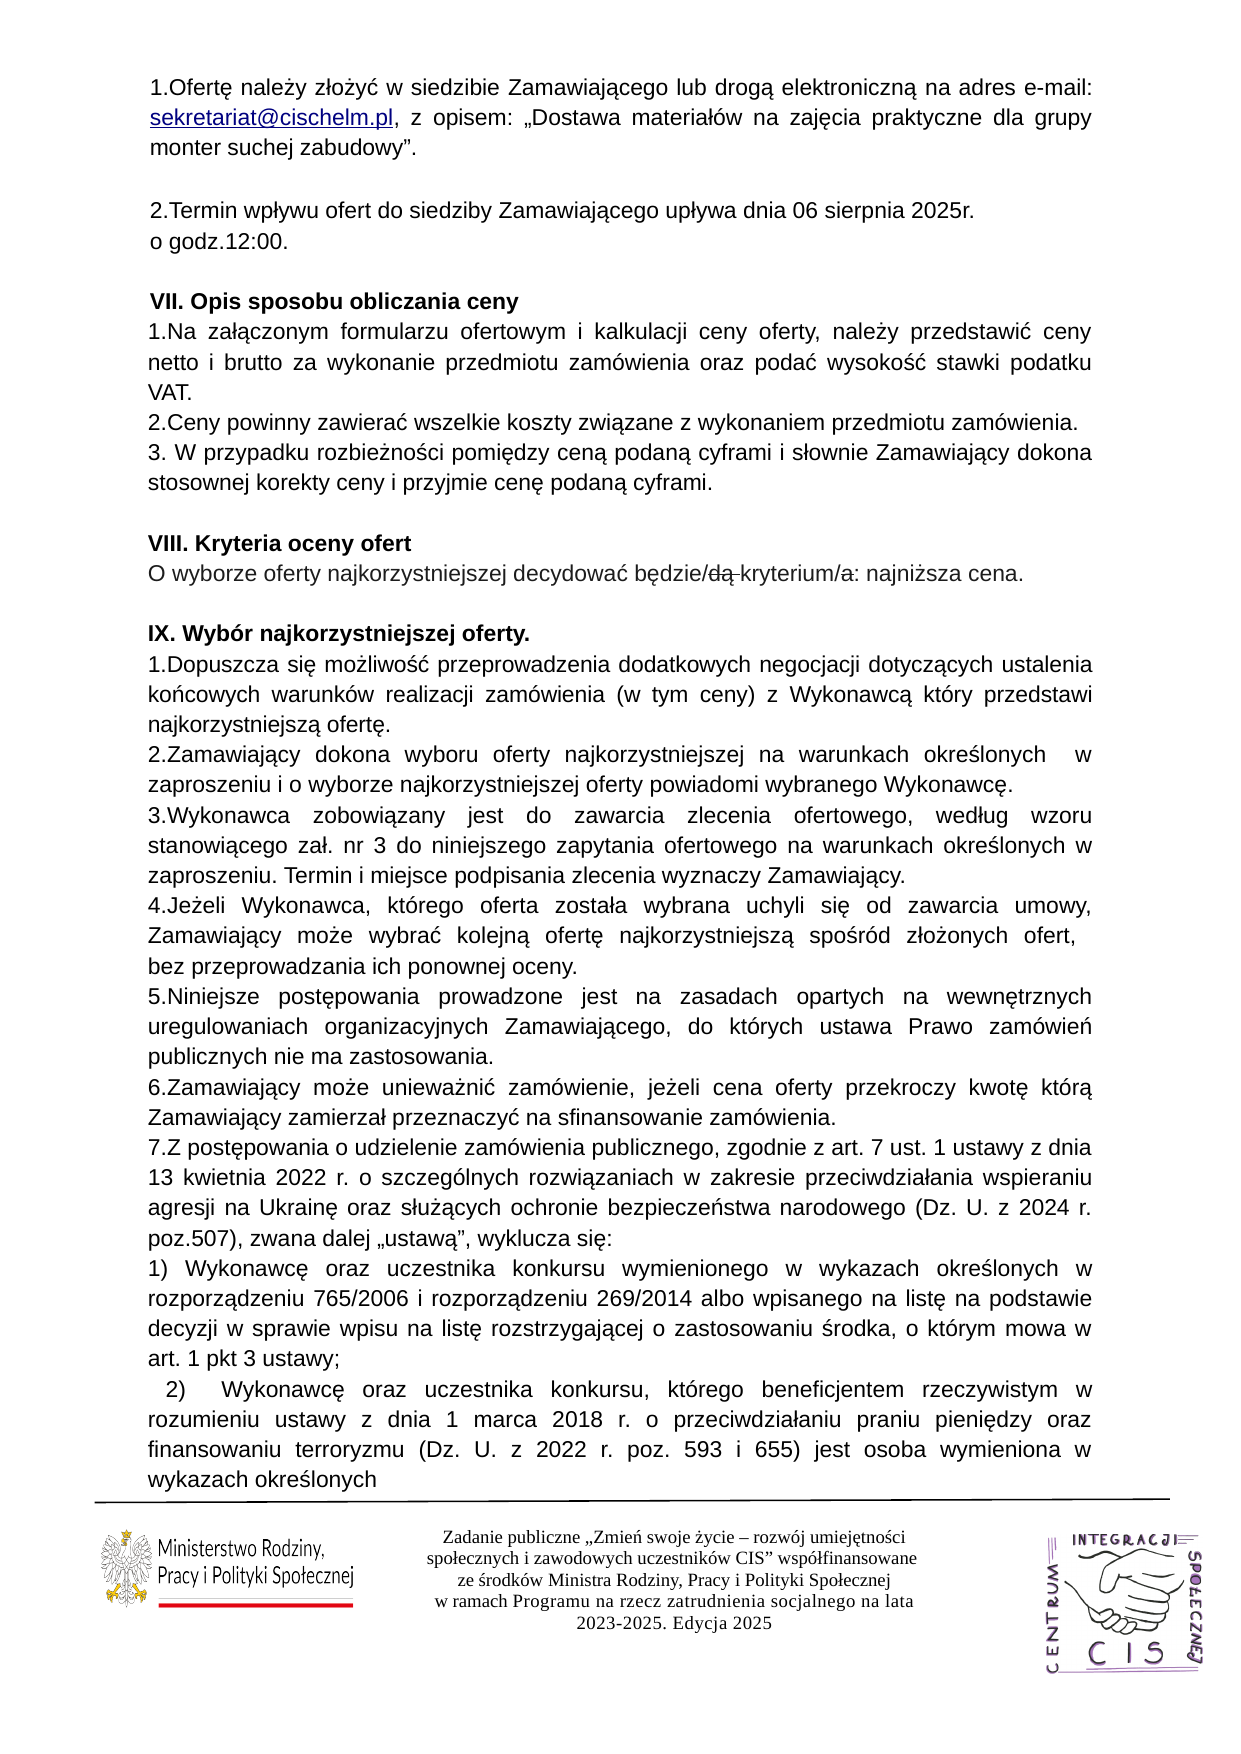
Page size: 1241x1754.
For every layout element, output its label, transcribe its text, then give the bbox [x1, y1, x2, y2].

text 3. W przypadku rozbieżności pomiędzy ceną podaną cyframi i słownie Zamawiający dokona stosownej korekty ceny i przyjmie cenę podaną cyframi. [148, 439, 1093, 496]
picture [88, 1511, 365, 1626]
list 2.Termin wpływu ofert do siedziby Zamawiającego upływa dnia 06 sierpnia 2025r. [149, 197, 1093, 224]
text 4.Jeżeli Wykonawca, którego oferta została wybrana uchyli się od zawarcia umowy, Zamawiający może wybrać kolejną ofertę najkorzystniejszą spośród złożonych ofert, bez przeprowadzania ich ponownej oceny. [148, 892, 1093, 979]
text 6.Zamawiający może unieważnić zamówienie, jeżeli cena oferty przekroczy kwotę którą Zamawiający zamierzał przeznaczyć na sfinansowanie zamówienia. [148, 1073, 1093, 1130]
list o godz.12:00. [149, 228, 1093, 254]
text 1.Ofertę należy złożyć w siedzibie Zamawiającego lub drogą elektroniczną na adres e-mail: sekretariat@cischelm.pl, z opisem: „Dostawa materiałów na zajęcia praktyczne dla grupy monter suchej zabudowy”. [149, 74, 1093, 161]
text 2) Wykonawcę oraz uczestnika konkursu, którego beneficjentem rzeczywistym w rozumieniu ustawy z dnia 1 marca 2018 r. o przeciwdziałaniu praniu pieniędzy oraz finansowaniu terroryzmu (Dz. U. z 2022 r. poz. 593 i 655) jest osoba wymieniona w wykazach określonych [148, 1376, 1093, 1492]
text 2.Zamawiający dokona wyboru oferty najkorzystniejszej na warunkach określonych w zaproszeniu i o wyborze najkorzystniejszej oferty powiadomi wybranego Wykonawcę. [148, 741, 1093, 798]
text 5.Niniejsze postępowania prowadzone jest na zasadach opartych na wewnętrznych uregulowaniach organizacyjnych Zamawiającego, do których ustawa Prawo zamówień publicznych nie ma zastosowania. [148, 983, 1093, 1069]
text 1.Dopuszcza się możliwość przeprowadzenia dodatkowych negocjacji dotyczących ustalenia końcowych warunków realizacji zamówienia (w tym ceny) z Wykonawcą który przedstawi najkorzystniejszą ofertę. [148, 651, 1093, 737]
list VII. Opis sposobu obliczania ceny [149, 288, 1093, 314]
text O wyborze oferty najkorzystniejszej decydować będzie/dą kryterium/a: najniższa cena. [148, 560, 1093, 586]
text 1) Wykonawcę oraz uczestnika konkursu wymienionego w wykazach określonych w rozporządzeniu 765/2006 i rozporządzeniu 269/2014 albo wpisanego na listę na podstawie decyzji w sprawie wpisu na listę rozstrzygającej o zastosowaniu środka, o którym mowa w art. 1 pkt 3 ustawy; [148, 1255, 1093, 1372]
text 1.Na załączonym formularzu ofertowym i kalkulacji ceny oferty, należy przedstawić ceny netto i brutto za wykonanie przedmiotu zamówienia oraz podać wysokość stawki podatku VAT. [148, 318, 1093, 405]
text 2.Ceny powinny zawierać wszelkie koszty związane z wykonaniem przedmiotu zamówienia. [148, 409, 1093, 435]
text IX. Wybór najkorzystniejszej oferty. [148, 620, 1093, 647]
text VIII. Kryteria oceny ofert [148, 530, 1093, 556]
text 7.Z postępowania o udzielenie zamówienia publicznego, zgodnie z art. 7 ust. 1 ustawy z dnia 13 kwietnia 2022 r. o szczególnych rozwiązaniach w zakresie przeciwdziałania wspieraniu agresji na Ukrainę oraz służących ochronie bezpieczeństwa narodowego (Dz. U. z 2024 r. poz.507), zwana dalej „ustawą”, wyklucza się: [148, 1134, 1093, 1251]
text 3.Wykonawca zobowiązany jest do zawarcia zlecenia ofertowego, według wzoru stanowiącego zał. nr 3 do niniejszego zapytania ofertowego na warunkach określonych w zaproszeniu. Termin i miejsce podpisania zlecenia wyznaczy Zamawiający. [148, 802, 1093, 888]
